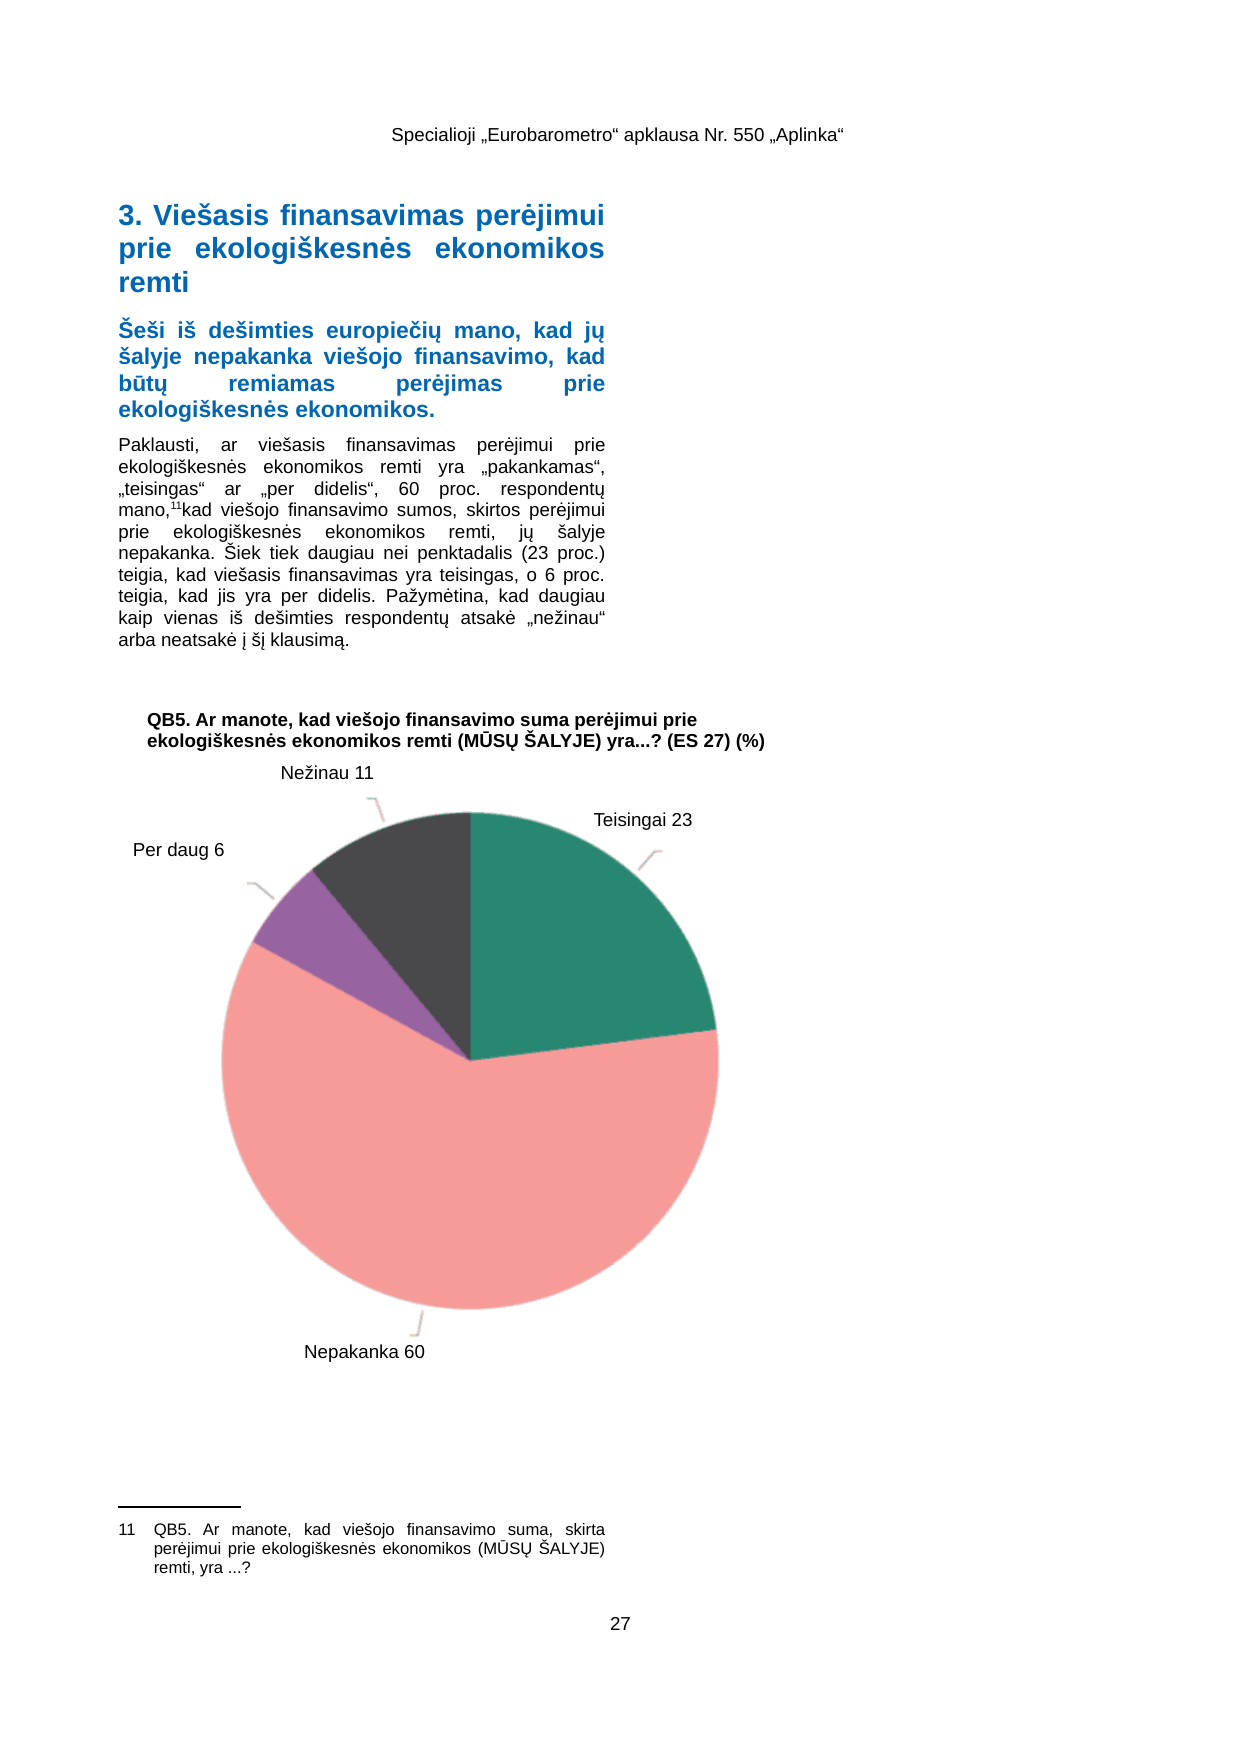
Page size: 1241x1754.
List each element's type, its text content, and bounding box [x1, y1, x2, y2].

subtitle 3. Viešasis finansavimas perėjimui prie ekologiškesnės ekonomikos remti [118, 198, 605, 298]
text Paklausti, ar viešasis finansavimas perėjimui prie ekologiškesnės ekonomikos remti yra „pakankamas“, „teisingas“ ar „per didelis“, 60 proc. respondentų mano,kad viešojo finansavimo sumos, skirtos perėjimui prie ekologiškesnės ekonomikos remti, jų šalyje nepakanka. Šiek tiek daugiau nei penktadalis (23 proc.) teigia, kad viešasis finansavimas yra teisingas, o 6 proc. teigia, kad jis yra per didelis. Pažymėtina, kad daugiau kaip vienas iš dešimties respondentų atsakė „nežinau“ arba neatsakė į šį klausimą. [118, 434, 605, 650]
picture [218, 782, 727, 1351]
text QB5. Ar manote, kad viešojo finansavimo suma, skirta perėjimui prie ekologiškesnės ekonomikos (MŪSŲ ŠALYJE) remti, yra ...? [118, 1519, 605, 1577]
text Šeši iš dešimties europiečių mano, kad jų šalyje nepakanka viešojo finansavimo, kad būtų remiamas perėjimas prie ekologiškesnės ekonomikos. [118, 317, 605, 422]
